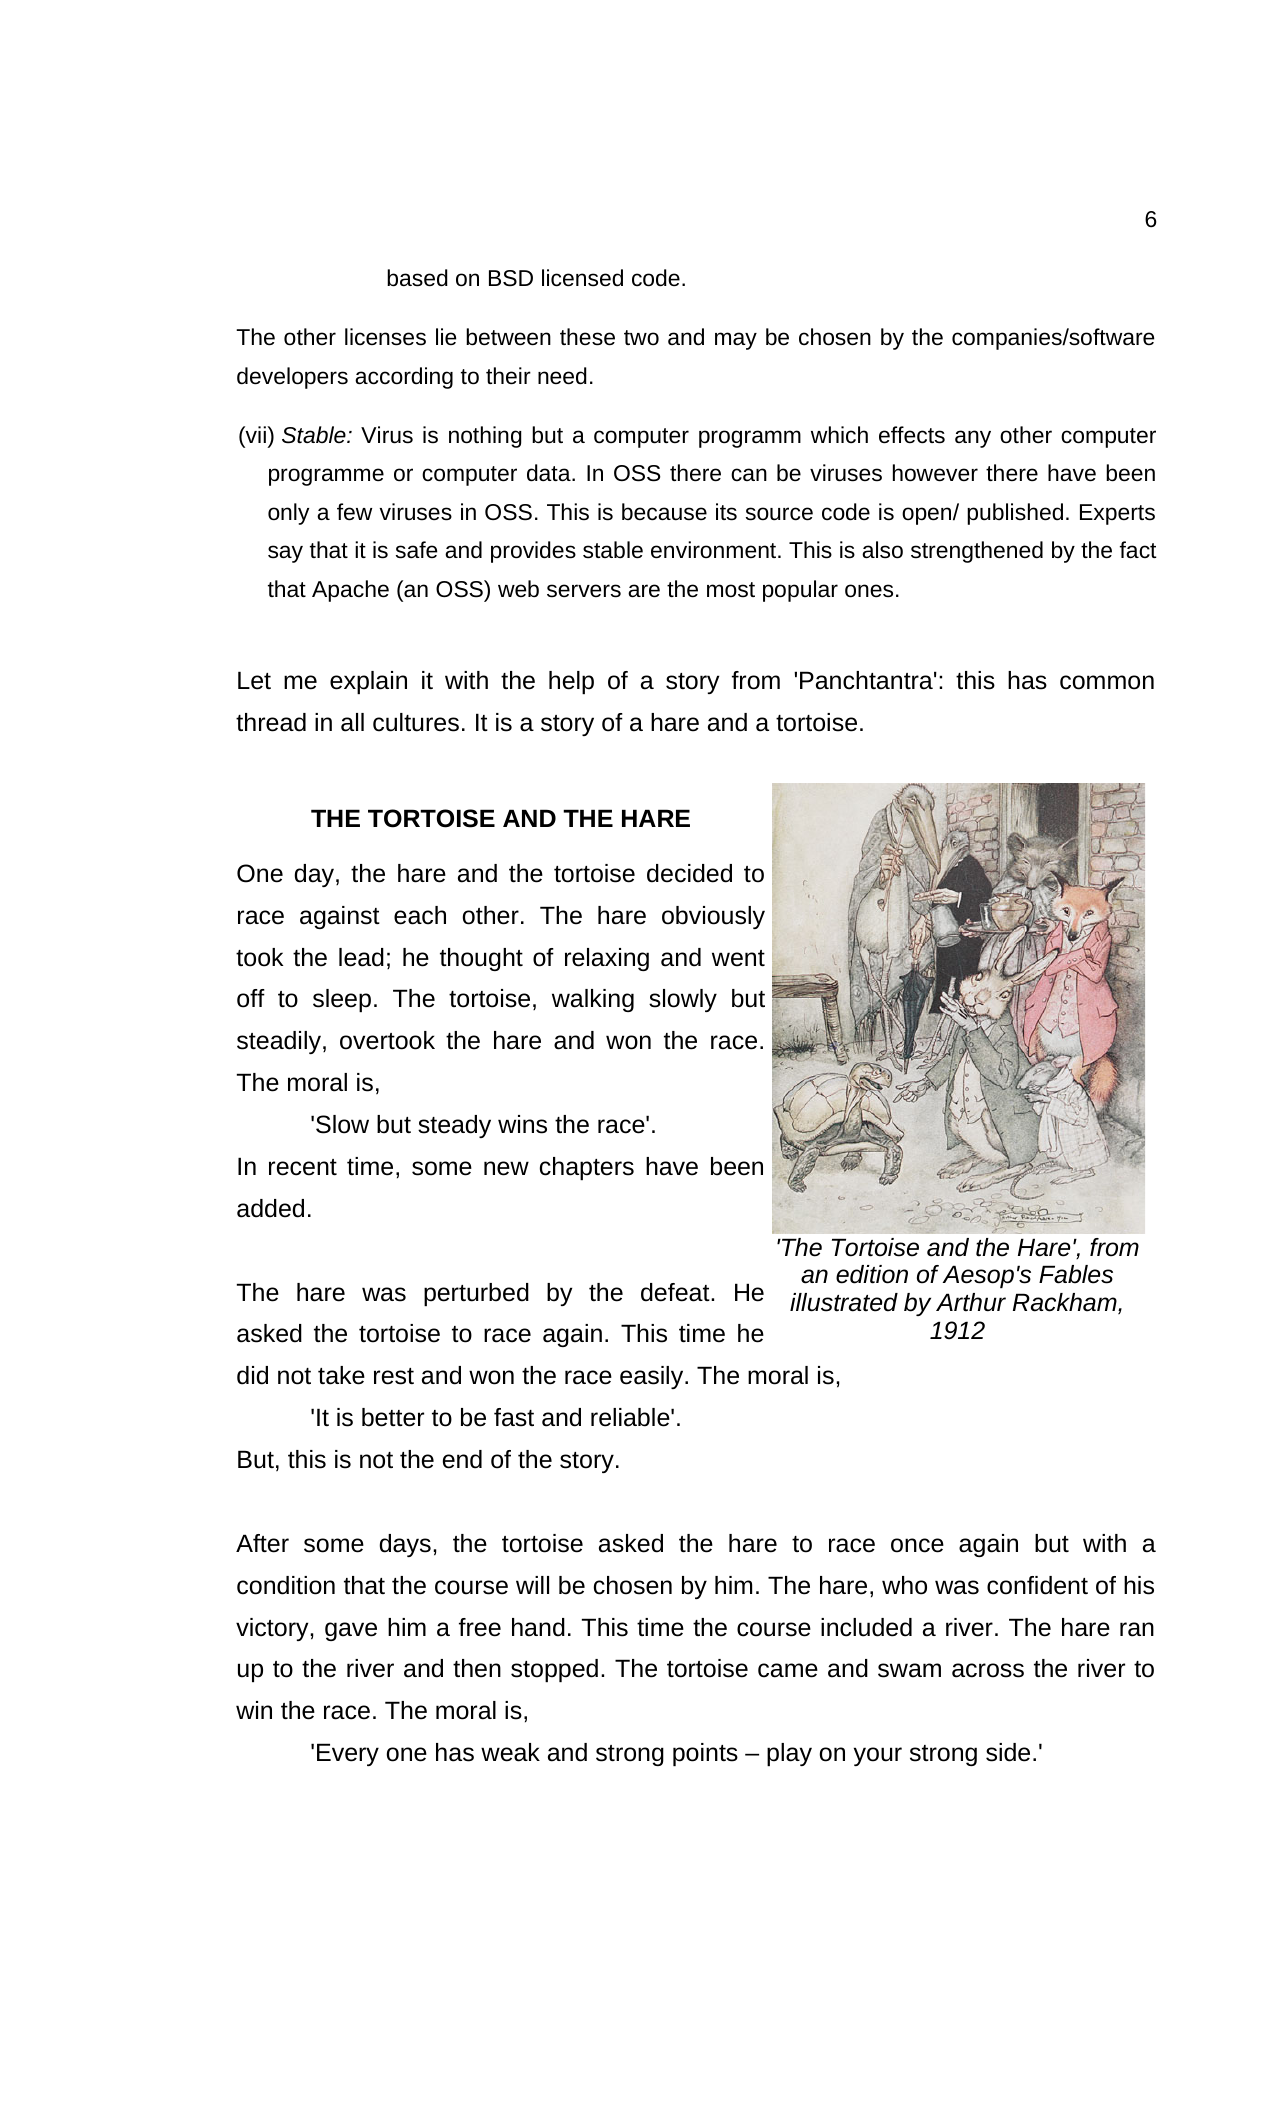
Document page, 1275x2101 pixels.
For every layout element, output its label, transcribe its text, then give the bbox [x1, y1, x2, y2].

list Stable: Virus is nothing but a computer programm which effects any other computer programme or computer data. In OSS there can be viruses however there have been only a few viruses in OSS. This is because its source code is open/ published. Experts say that it is safe and provides stable environment. This is also strengthened by the fact that Apache (an OSS) web servers are the most popular ones. [238, 423, 1157, 602]
text THE TORTOISE AND THE HARE [236, 805, 772, 833]
text But, this is not the end of the story. [236, 1446, 1157, 1474]
text 'Slow but steady wins the race'. [310, 1111, 772, 1139]
list based on BSD licensed code. [349, 266, 1157, 291]
text After some days, the tortoise asked the hare to race once again but with a condition that the course will be chosen by him. The hare, who was confident of his victory, gave him a free hand. This time the course included a river. The hare ran up to the river and then stopped. The tortoise came and swam across the river to win the race. The moral is, [236, 1529, 1157, 1725]
text 'It is better to be fast and reliable'. [310, 1404, 1157, 1432]
text In recent time, some new chapters have been added. [236, 1153, 772, 1222]
text Let me explain it with the help of a story from 'Panchtantra': this has common thread in all cultures. It is a story of a hare and a tortoise. [236, 667, 1157, 737]
text The other licenses lie between these two and may be chosen by the companies/software developers according to their need. [236, 325, 1157, 389]
picture [772, 783, 1146, 1234]
text One day, the hare and the tortoise decided to race against each other. The hare obviously took the lead; he thought of relaxing and went off to sleep. The tortoise, walking slowly but steadily, overtook the hare and won the race. The moral is, [236, 859, 772, 1097]
text The hare was perturbed by the defeat. He asked the tortoise to race again. This time he did not take rest and won the race easily. The moral is, [236, 1278, 1157, 1390]
text 'Every one has weak and strong points – play on your strong side.' [310, 1739, 1157, 1767]
text 'The Tortoise and the Hare', from an edition of Aesop's Fables illustrated by Arthur Rackham, 1912 [772, 1234, 1145, 1345]
